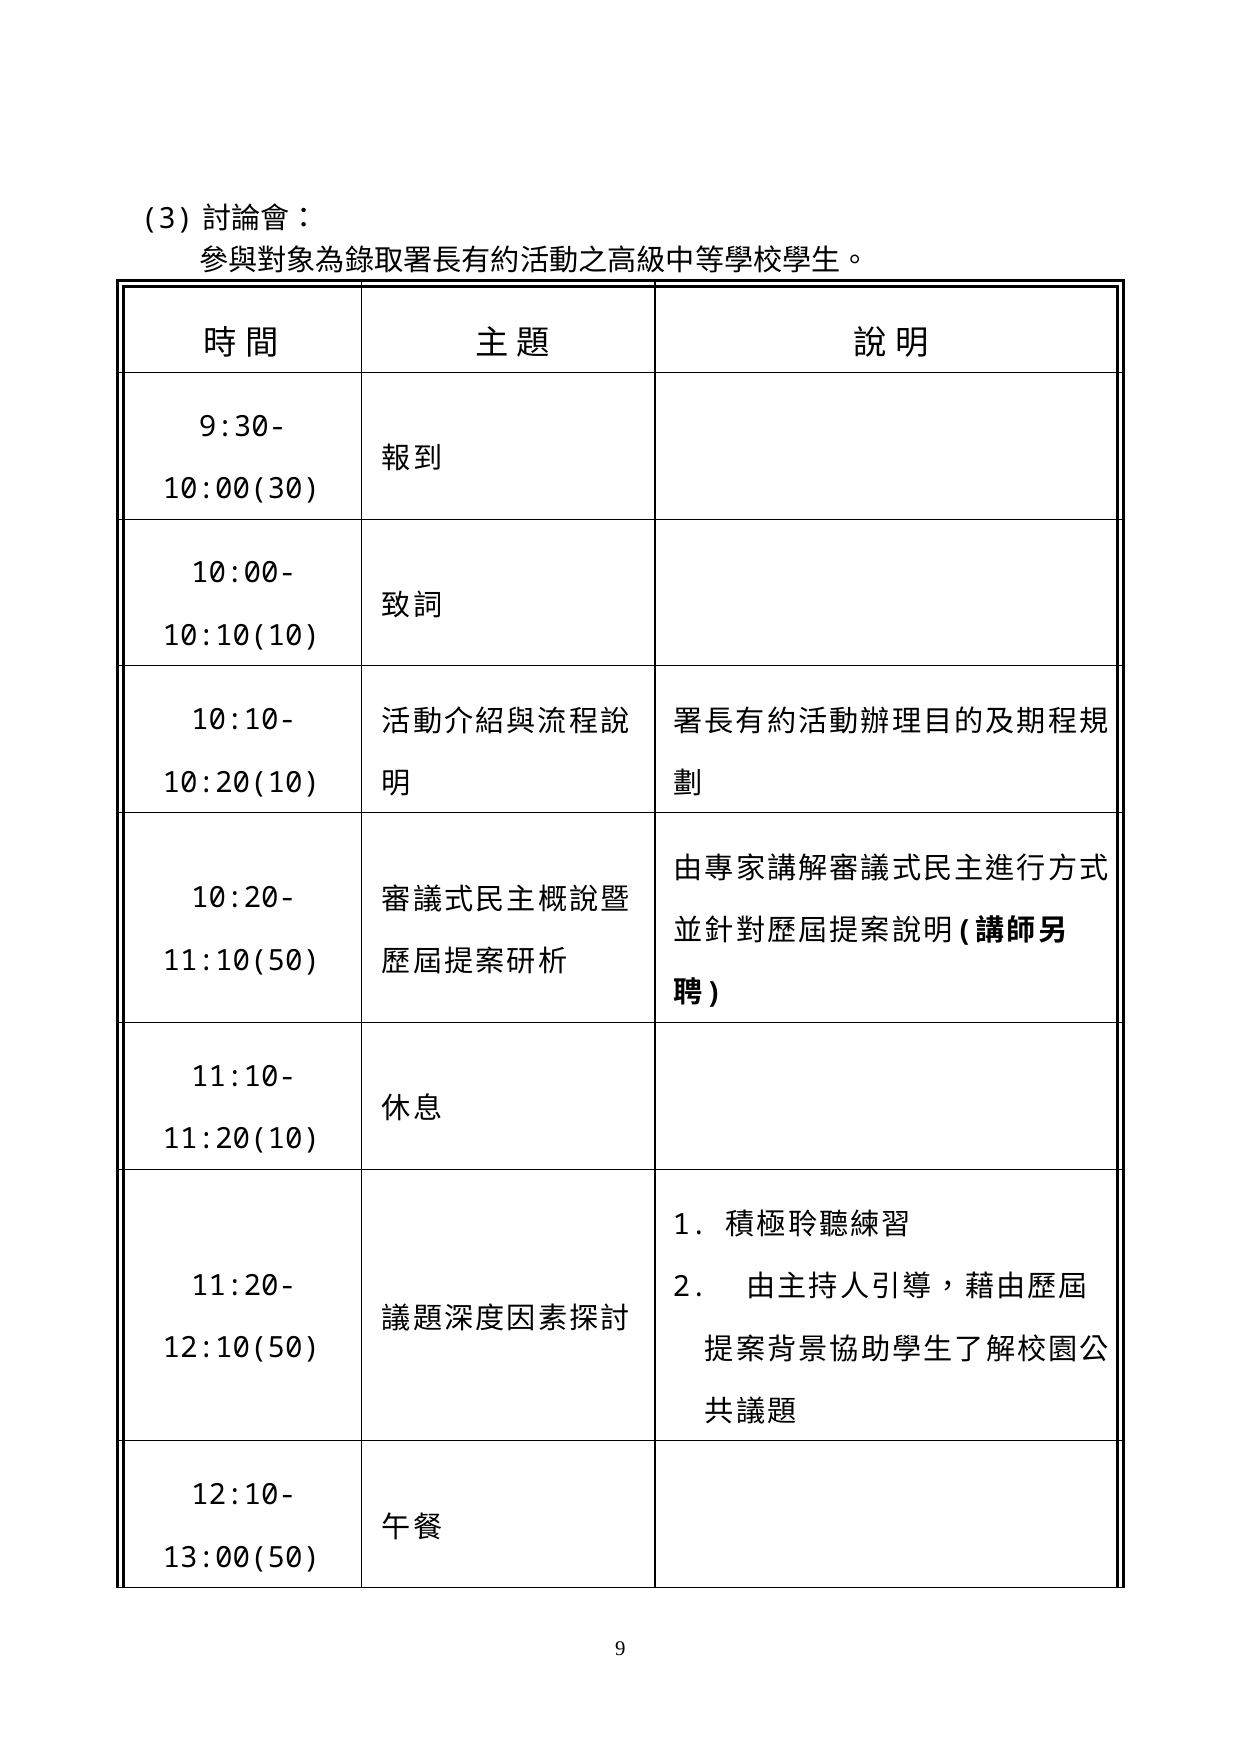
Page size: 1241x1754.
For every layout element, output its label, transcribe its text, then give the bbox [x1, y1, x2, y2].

list 討論會： [141, 196, 1120, 237]
table_cell 12:10-13:00(50) [125, 1441, 361, 1587]
table_header 時間 [120, 282, 361, 372]
text 參與對象為錄取署長有約活動之高級中等學校學生。 [199, 237, 1120, 279]
table_header 主題 [362, 288, 654, 372]
table_cell 署長有約活動辦理目的及期程規劃 [656, 666, 1116, 812]
table_cell 報到 [362, 373, 654, 518]
table_cell 10:20-11:10(50) [125, 813, 361, 1022]
table_cell 議題深度因素探討 [362, 1170, 654, 1440]
table_cell 11:10-11:20(10) [125, 1023, 361, 1168]
table_cell 9:30-10:00(30) [125, 373, 361, 518]
table_cell [656, 1023, 1116, 1168]
table_cell 活動介紹與流程說明 [362, 666, 654, 812]
table_cell [656, 1441, 1116, 1587]
table_cell 11:20-12:10(50) [125, 1170, 361, 1440]
table_cell 午餐 [362, 1441, 654, 1587]
table_cell 10:10-10:20(10) [125, 666, 361, 812]
table_cell 致詞 [362, 520, 654, 665]
table_cell 休息 [362, 1023, 654, 1168]
table_cell [656, 520, 1116, 665]
table_header 說明 [656, 282, 1120, 372]
table_cell [656, 373, 1116, 518]
table_cell 審議式民主概說暨歷屆提案研析 [362, 813, 654, 1022]
table_cell 由專家講解審議式民主進行方式並針對歷屆提案說明(講師另聘) [656, 813, 1116, 1022]
table_cell 積極聆聽練習 由主持人引導，藉由歷屆提案背景協助學生了解校園公共議題 [656, 1170, 1116, 1440]
table_cell 10:00-10:10(10) [125, 520, 361, 665]
